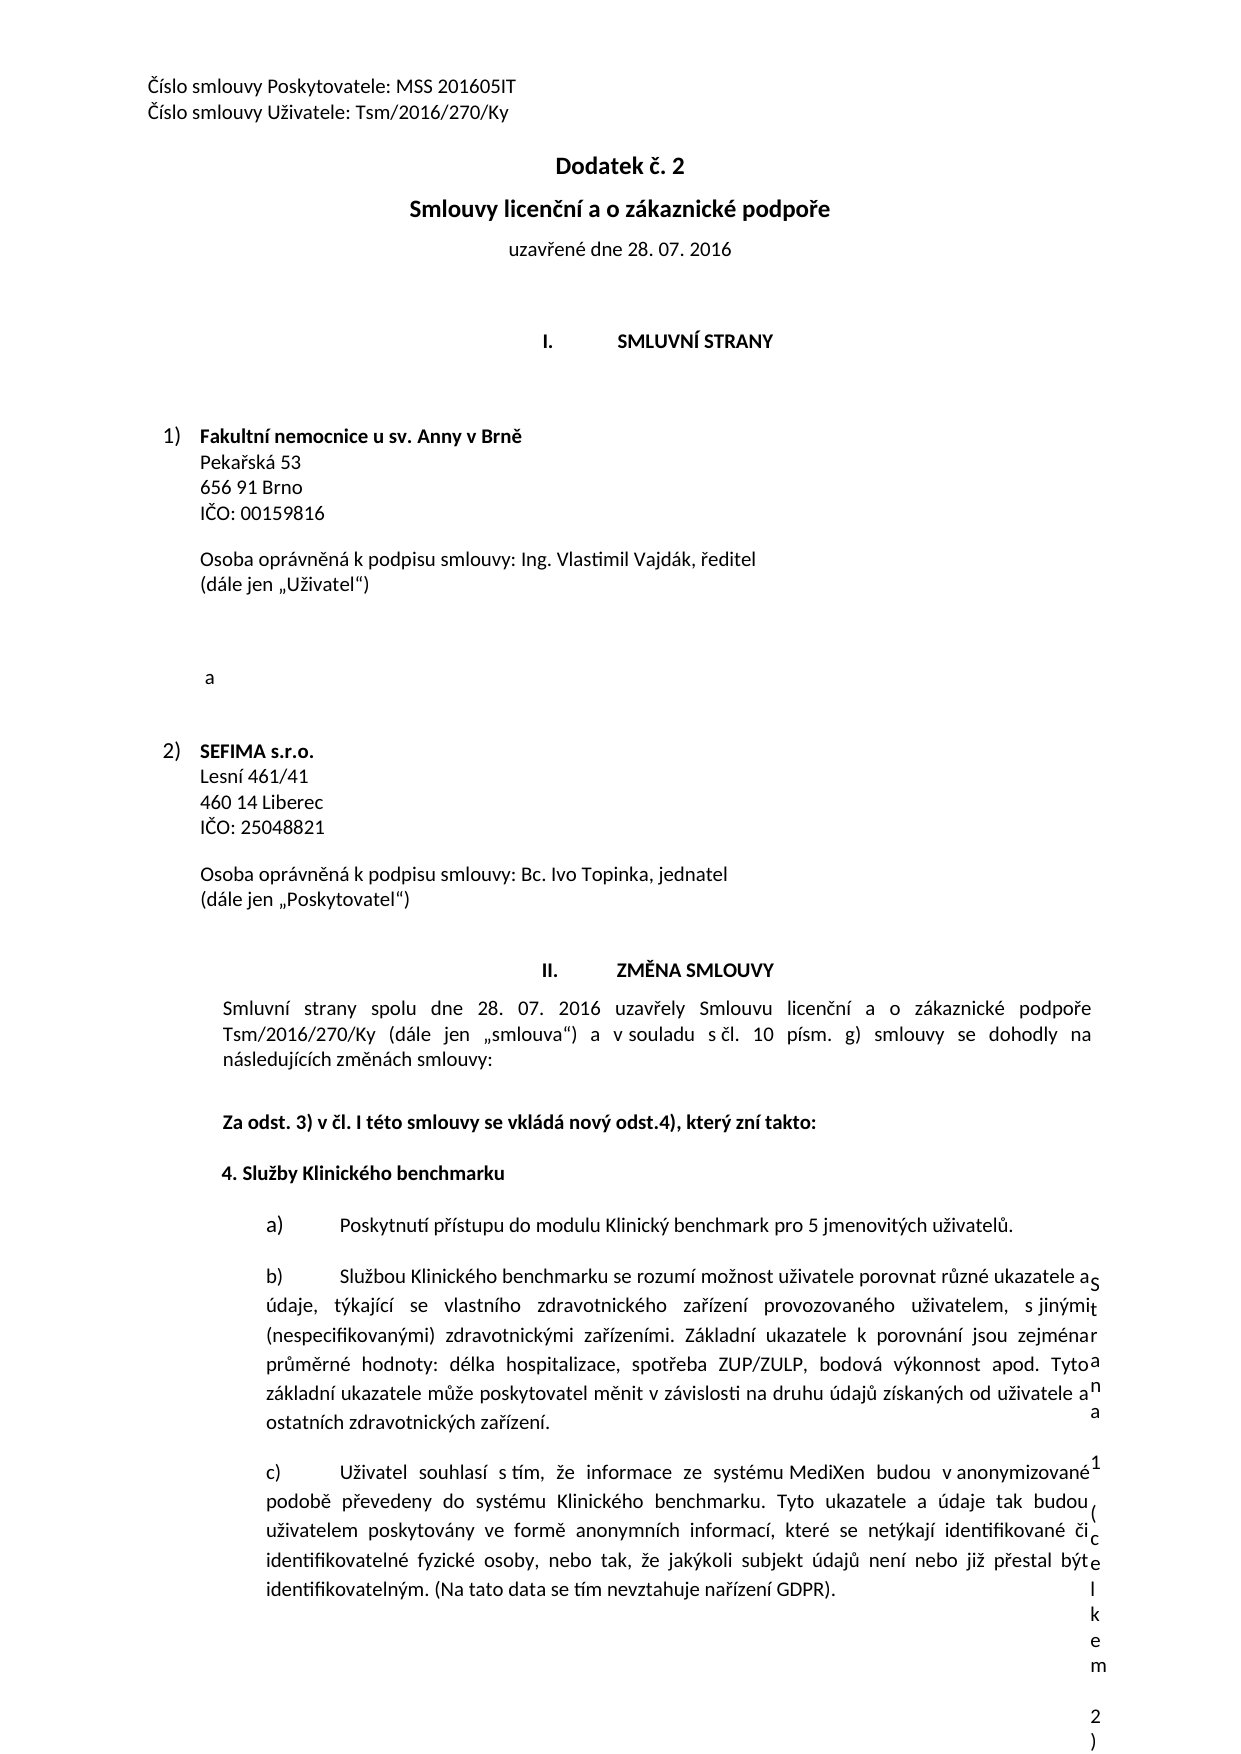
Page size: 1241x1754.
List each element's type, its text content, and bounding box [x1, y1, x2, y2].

list SMLUVNÍ STRANY [223, 328, 1093, 354]
list Službou Klinického benchmarku se rozumí možnost uživatele porovnat různé ukazatele a údaje, týkající se vlastního zdravotnického zařízení provozovaného uživatelem, s jinými (nespecifikovanými) zdravotnickými zařízeními. Základní ukazatele k porovnání jsou zejména průměrné hodnoty: délka hospitalizace, spotřeba ZUP/ZULP, bodová výkonnost apod. Tyto základní ukazatele může poskytovatel měnit v závislosti na druhu údajů získaných od uživatele a ostatních zdravotnických zařízení. [266, 1263, 1093, 1435]
text a [200, 664, 1093, 715]
text Osoba oprávněná k podpisu smlouvy: Bc. Ivo Topinka, jednatel (dále jen „Poskytovatel“) [200, 861, 1093, 912]
list SEFIMA s.r.o. Lesní 461/41 460 14 Liberec IČO: 25048821 [162, 736, 1093, 840]
list Fakultní nemocnice u sv. Anny v Brně Pekařská 53 656 91 Brno IČO: 00159816 [162, 421, 1093, 525]
text Smlouvy licenční a o zákaznické podpoře [148, 193, 1093, 223]
text Za odst. 3) v čl. I této smlouvy se vkládá nový odst.4), který zní takto: [223, 1109, 1093, 1135]
text Dodatek č. 2 [148, 150, 1093, 181]
text Smluvní strany spolu dne 28. 07. 2016 uzavřely Smlouvu licenční a o zákaznické podpoře Tsm/2016/270/Ky (dále jen „smlouva“) a v souladu s čl. 10 písm. g) smlouvy se dohodly na následujících změnách smlouvy: [223, 995, 1093, 1072]
text Osoba oprávněná k podpisu smlouvy: Ing. Vlastimil Vajdák, ředitel (dále jen „Uživatel“) [200, 546, 1093, 597]
text uzavřené dne 28. 07. 2016 [148, 236, 1093, 261]
list ZMĚNA SMLOUVY [223, 957, 1093, 983]
list Poskytnutí přístupu do modulu Klinický benchmark pro 5 jmenovitých uživatelů. [266, 1210, 1093, 1238]
text 4. Služby Klinického benchmarku [185, 1160, 1093, 1186]
list Uživatel souhlasí s tím, že informace ze systému MediXen budou v anonymizované podobě převedeny do systému Klinického benchmarku. Tyto ukazatele a údaje tak budou uživatelem poskytovány ve formě anonymních informací, které se netýkají identifikované či identifikovatelné fyzické osoby, nebo tak, že jakýkoli subjekt údajů není nebo již přestal být identifikovatelným. (Na tato data se tím nevztahuje nařízení GDPR). [266, 1459, 1090, 1601]
